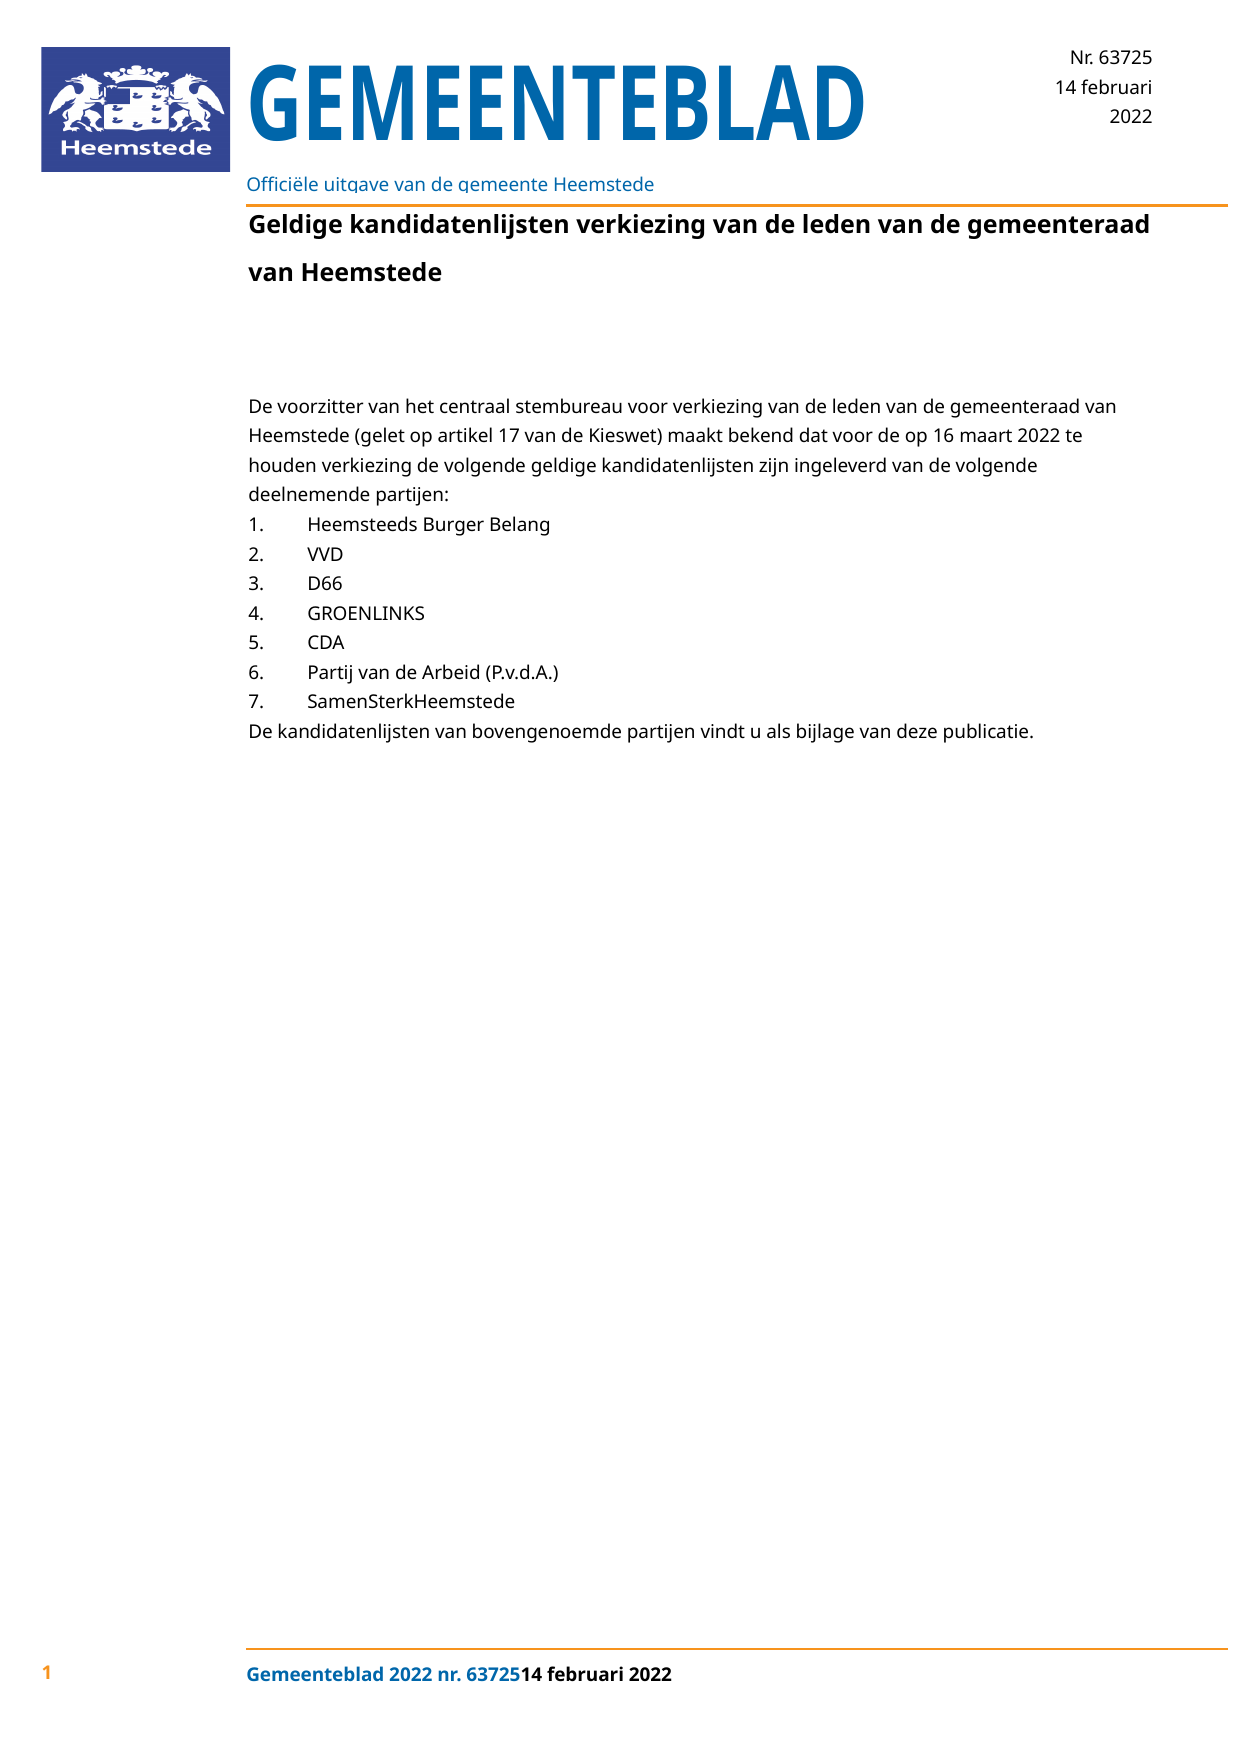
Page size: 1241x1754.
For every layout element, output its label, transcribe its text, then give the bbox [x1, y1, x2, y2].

text De voorzitter van het centraal stembureau voor verkiezing van de leden van de gemeenteraad van Heemstede (gelet op artikel 17 van de Kieswet) maakt bekend dat voor de op 16 maart 2022 te houden verkiezing de volgende geldige kandidatenlijsten zijn ingeleverd van de volgende deelnemende partijen: [248, 393, 1152, 507]
list SamenSterkHeemstede [248, 689, 1152, 714]
list CDA [248, 629, 1152, 655]
list Heemsteeds Burger Belang [248, 511, 1152, 537]
list D66 [248, 570, 1152, 596]
text Geldige kandidatenlijsten verkiezing van de leden van de gemeenteraad van Heemstede [248, 207, 1152, 288]
list GROENLINKS [248, 600, 1152, 626]
list Partij van de Arbeid (P.v.d.A.) [248, 659, 1152, 685]
text De kandidatenlijsten van bovengenoemde partijen vindt u als bijlage van deze publicatie. [248, 718, 1152, 744]
list VVD [248, 541, 1152, 567]
picture [41, 47, 231, 172]
